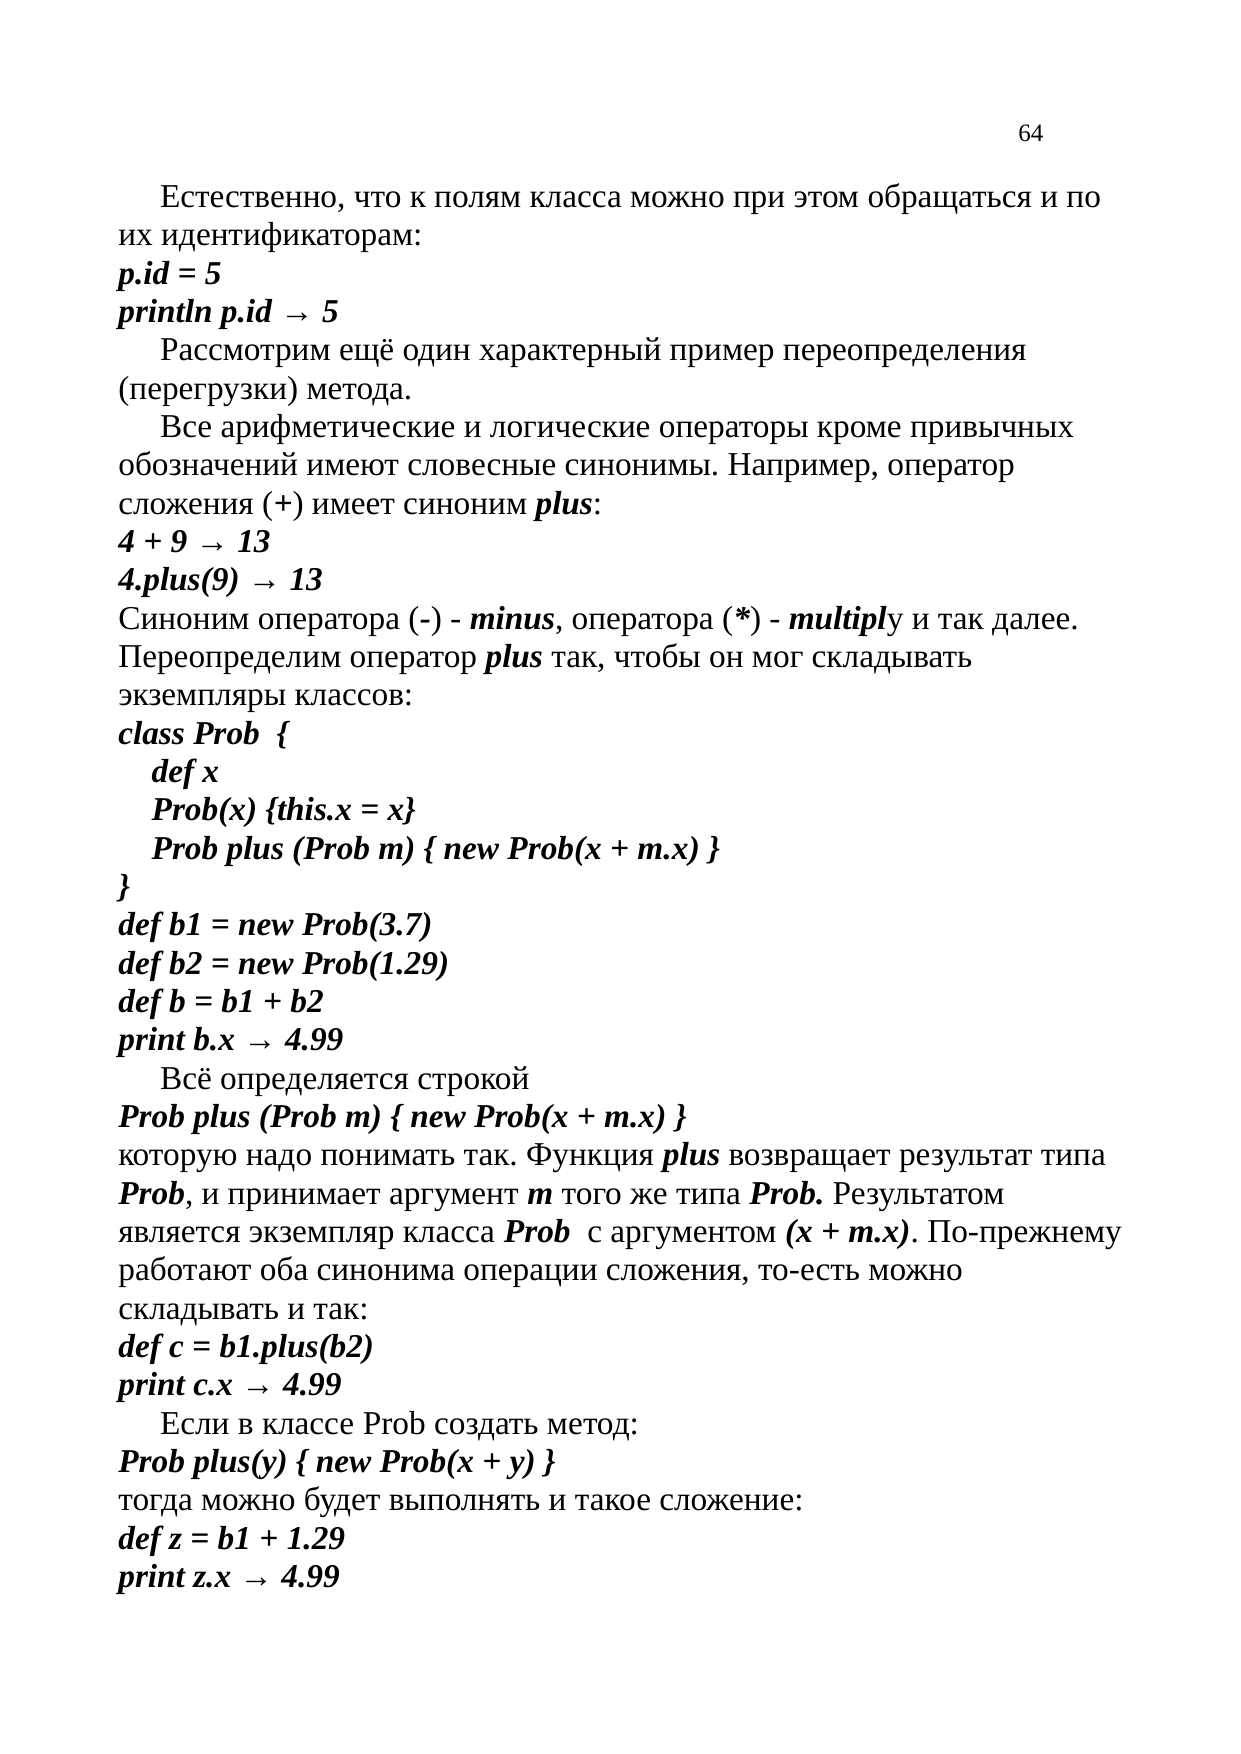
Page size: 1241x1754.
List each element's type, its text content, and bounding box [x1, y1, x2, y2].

text def x [118, 751, 1122, 790]
text print b.x → 4.99 [118, 1020, 1122, 1058]
text Все арифметические и логические операторы кроме привычных обозначений имеют словесные синонимы. Например, оператор сложения (+) имеет синоним plus: [118, 406, 1122, 521]
text Всё определяется строкой [118, 1058, 1122, 1096]
text print z.x → 4.99 [118, 1556, 1122, 1595]
text Естественно, что к полям класса можно при этом обращаться и по их идентификаторам: [118, 176, 1122, 253]
text def b = b1 + b2 [118, 981, 1122, 1020]
text 4 + 9 → 13 [118, 521, 1122, 560]
text Рассмотрим ещё один характерный пример переопределения (перегрузки) метода. [118, 330, 1122, 406]
text Prob plus (Prob m) { new Prob(x + m.x) } [118, 1096, 1122, 1135]
text def z = b1 + 1.29 [118, 1518, 1122, 1556]
text тогда можно будет выполнять и такое сложение: [118, 1480, 1122, 1518]
text def c = b1.plus(b2) [118, 1326, 1122, 1365]
text 4.plus(9) → 13 [118, 560, 1122, 598]
text class Prob { [118, 713, 1122, 751]
text print c.x → 4.99 [118, 1365, 1122, 1403]
text def b2 = new Prob(1.29) [118, 943, 1122, 981]
text которую надо понимать так. Функция plus возвращает результат типа Prob, и принимает аргумент m того же типа Prob. Результатом является экземпляр класса Prob с аргументом (x + m.x). По-прежнему работают оба синонима операции сложения, то-есть можно складывать и так: [118, 1135, 1122, 1326]
text println p.id → 5 [118, 291, 1122, 330]
text Prob plus (Prob m) { new Prob(x + m.x) } [118, 828, 1122, 866]
text Prob plus(y) { new Prob(x + y) } [118, 1441, 1122, 1480]
text Если в классе Prob создать метод: [118, 1403, 1122, 1441]
text def b1 = new Prob(3.7) [118, 905, 1122, 943]
text Синоним оператора (-) - minus, оператора (*) - multiply и так далее. Переопределим оператор plus так, чтобы он мог складывать экземпляры классов: [118, 598, 1122, 713]
text } [118, 866, 1122, 905]
text p.id = 5 [118, 253, 1122, 291]
text Prob(x) {this.x = x} [118, 790, 1122, 828]
